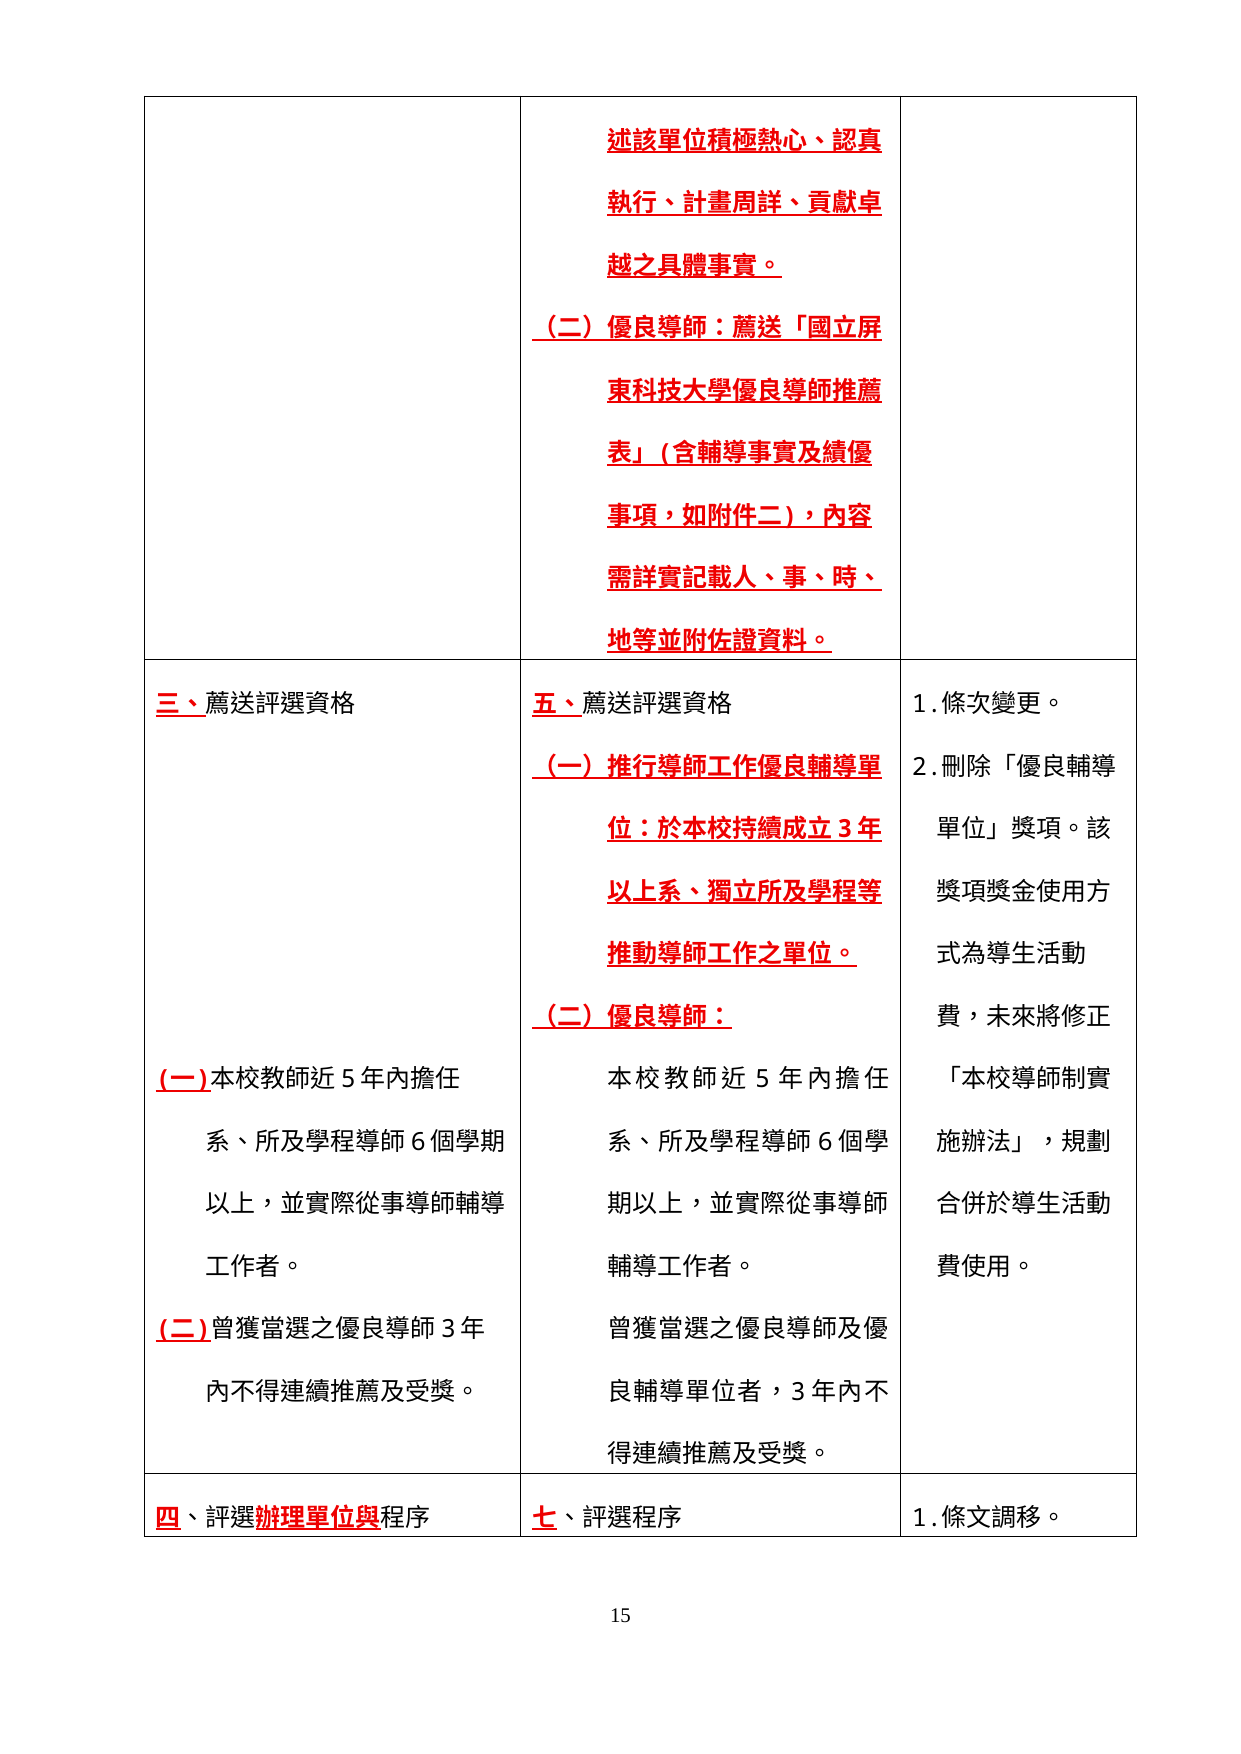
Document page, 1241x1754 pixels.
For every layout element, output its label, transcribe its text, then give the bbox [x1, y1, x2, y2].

table_cell [901, 97, 1136, 659]
table_cell 1.條文調移。 [901, 1474, 1136, 1536]
table_cell [145, 97, 520, 659]
table_cell 三、薦送評選資格 (一)本校教師近5年內擔任系、所及學程導師6個學期以上，並實際從事導師輔導工作者。 (二)曾獲當選之優良導師3年內不得連續推薦及受獎。 [145, 660, 520, 1473]
table_cell 四、評選辦理單位與程序 [145, 1474, 520, 1536]
table_cell 1.條次變更。 2.刪除「優良輔導單位」獎項。該獎項獎金使用方式為導生活動費，未來將修正「本校導師制實施辦法」，規劃合併於導生活動費使用。 [901, 660, 1136, 1473]
table_cell 七、評選程序 （一）初評 1、系、所、學程優良導師候選人由所屬全體學生投票選出，經系、所、學程會議通過後，於第2學期開學第4週前薦送各學院推薦小組遴薦，每系、所、學程至多得薦送1名，除「推薦表」外，需附會議紀錄影本。 2、各學院推薦小組，於第2學期第8週以前評選出優良導師，獸醫學院、國際學院及達人學院各1名，其他各學院至多各3名；優良輔導單位各學院至多2個單位，人文學院及達人學院合推至多2個單位、獸醫學院及國際學院合推至多1個單位，各學院推薦資料送評選委員會時，除「推薦表」外，需附會議紀錄影本完成薦送。 （二）複評 書面審查 由學務處提供各院優良導師推薦表及相關輔導資料，寄送4名校外評選委員，進行第一階段書面審查，此部分成績佔總分的50%。 2、評選委員評議 由7位評選委員，邀請系、所、學程優良導師候選人、現任或曾任導師輔導之班級學生1名及優良輔導單位主管訪談，進行第二階段複評，此部分成績佔總分的50%。 3、評選優良導師及優良輔導單位之評分須達80分以上，未達評選標準得從缺。 4、評選委員會須有三分之二以上（含）委員出席始得召開，並須出席委員三分之二以上（含）同意始得通過優良導師及優良輔導單位之評選。評選標準依評選表辦理，評選委員須親自出席，不得委任他人代理，評選委員會須於每年6月底前完成評選。 [521, 1474, 900, 1536]
table_cell 述該單位積極熱心、認真執行、計畫周詳、貢獻卓越之具體事實。 （二）優良導師：薦送「國立屏東科技大學優良導師推薦表」(含輔導事實及績優事項，如附件二)，內容需詳實記載人、事、時、地等並附佐證資料。 [521, 97, 900, 659]
table_cell 五、薦送評選資格 （一）推行導師工作優良輔導單位：於本校持續成立3年以上系、獨立所及學程等推動導師工作之單位。 （二）優良導師： 本校教師近5年內擔任系、所及學程導師6個學期以上，並實際從事導師輔導工作者。 曾獲當選之優良導師及優良輔導單位者，3年內不得連續推薦及受獎。 [521, 660, 900, 1473]
